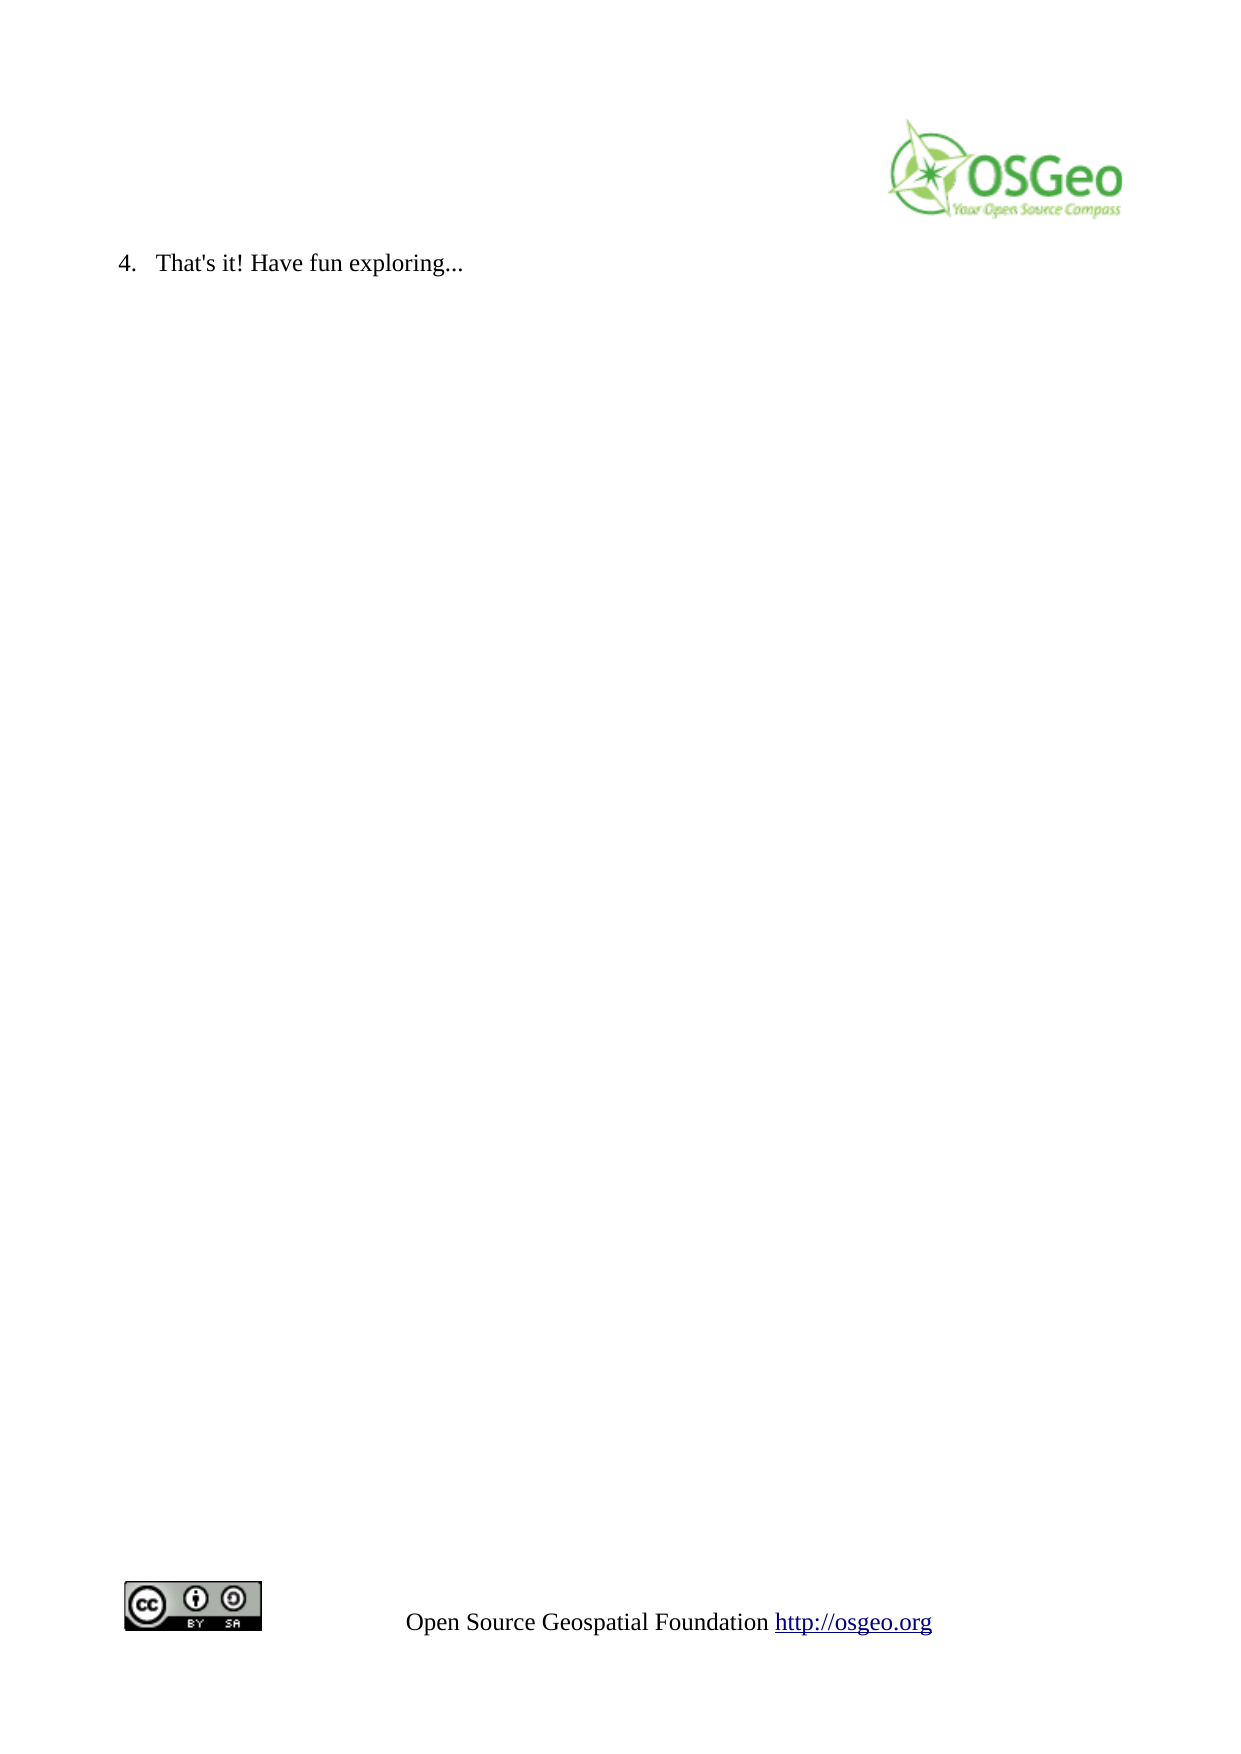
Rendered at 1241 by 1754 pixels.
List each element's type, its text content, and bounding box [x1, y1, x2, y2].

list That's it! Have fun exploring... [118, 248, 1122, 276]
picture [887, 118, 1123, 219]
picture [124, 1581, 262, 1631]
